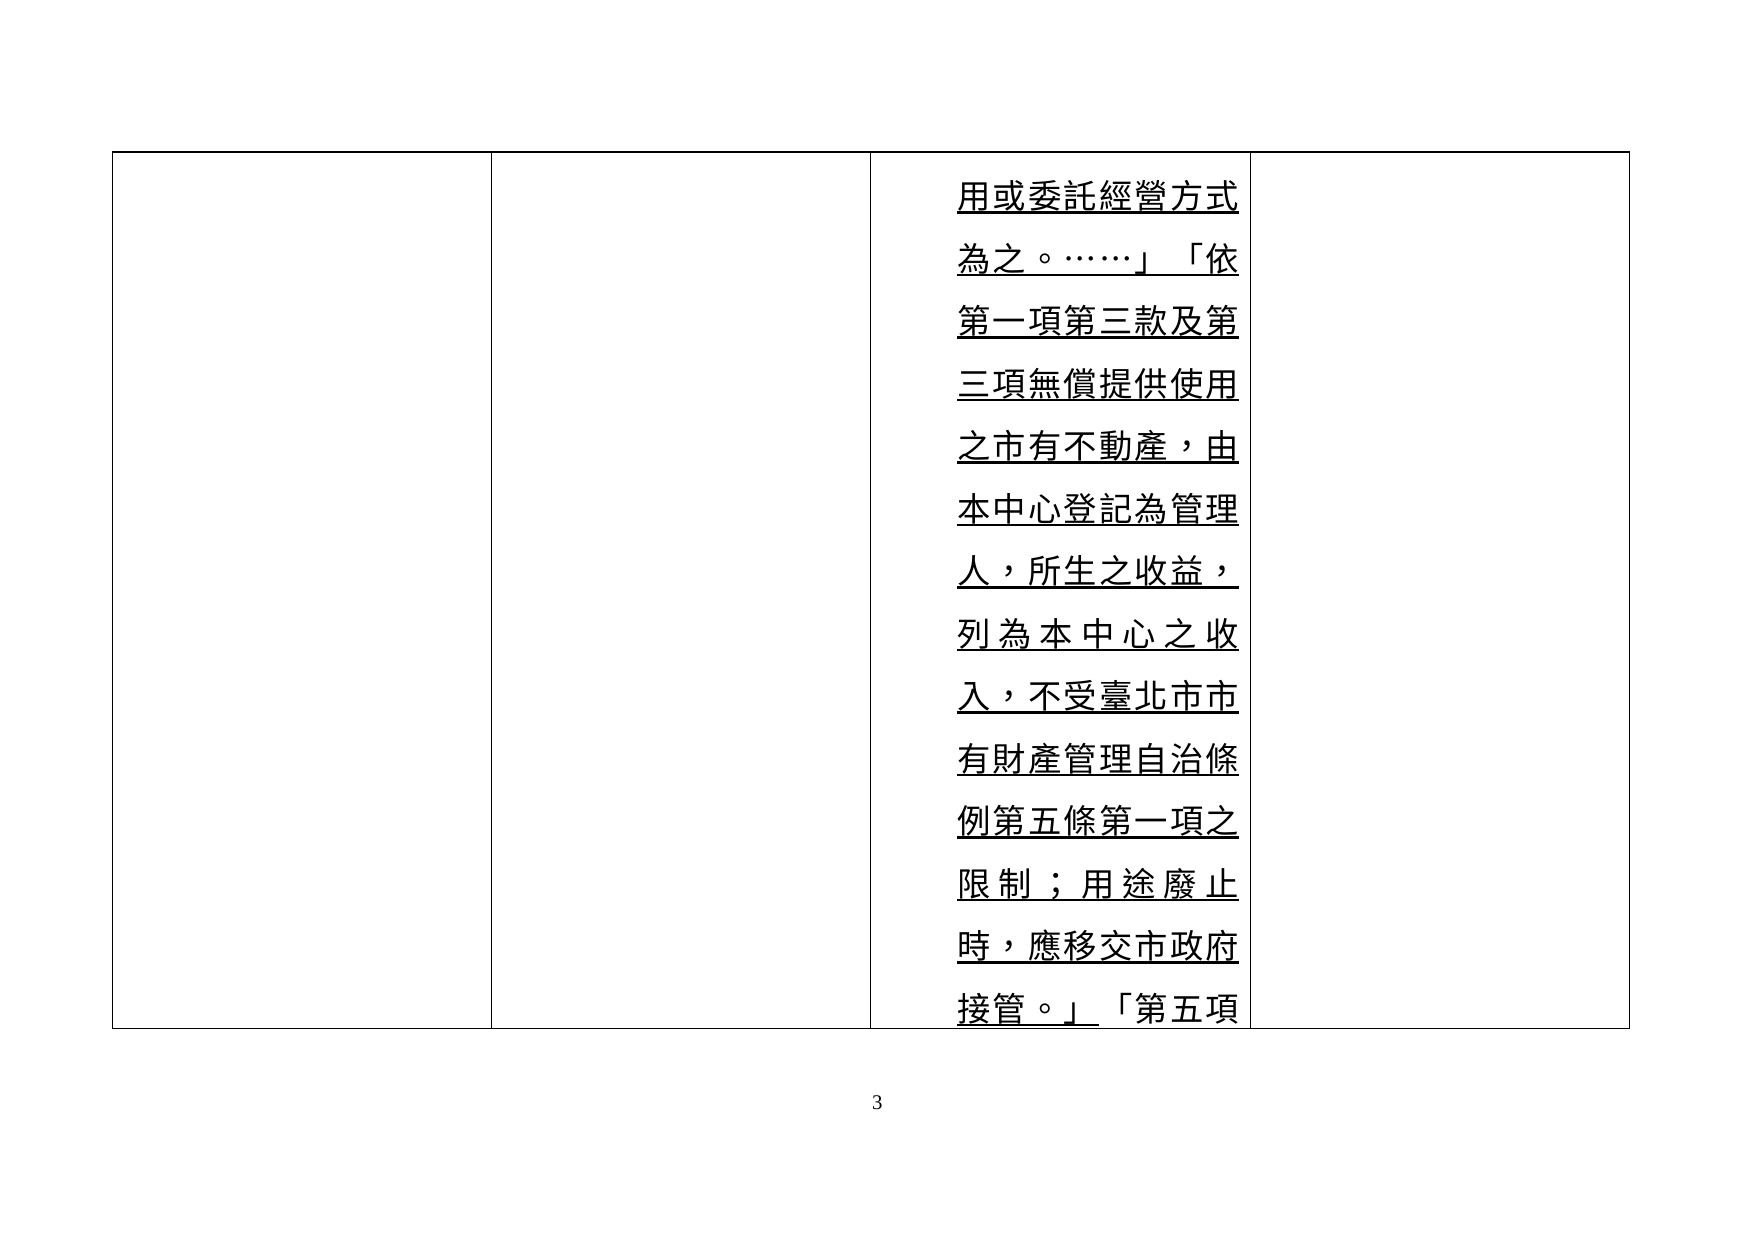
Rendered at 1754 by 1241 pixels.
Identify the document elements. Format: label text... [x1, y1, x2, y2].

table_cell 用或委託經營方式為之。……」「依第一項第三款及第三項無償提供使用之市有不動產，由本中心登記為管理人，所生之收益，列為本中心之收入，不受臺北市市有財產管理自治條例第五條第一項之限制；用途廢止時，應移交市政府接管。」「第五項 [871, 153, 1250, 1027]
table_cell [1251, 153, 1629, 1027]
table_cell [492, 153, 870, 1027]
table_cell [113, 153, 491, 1027]
